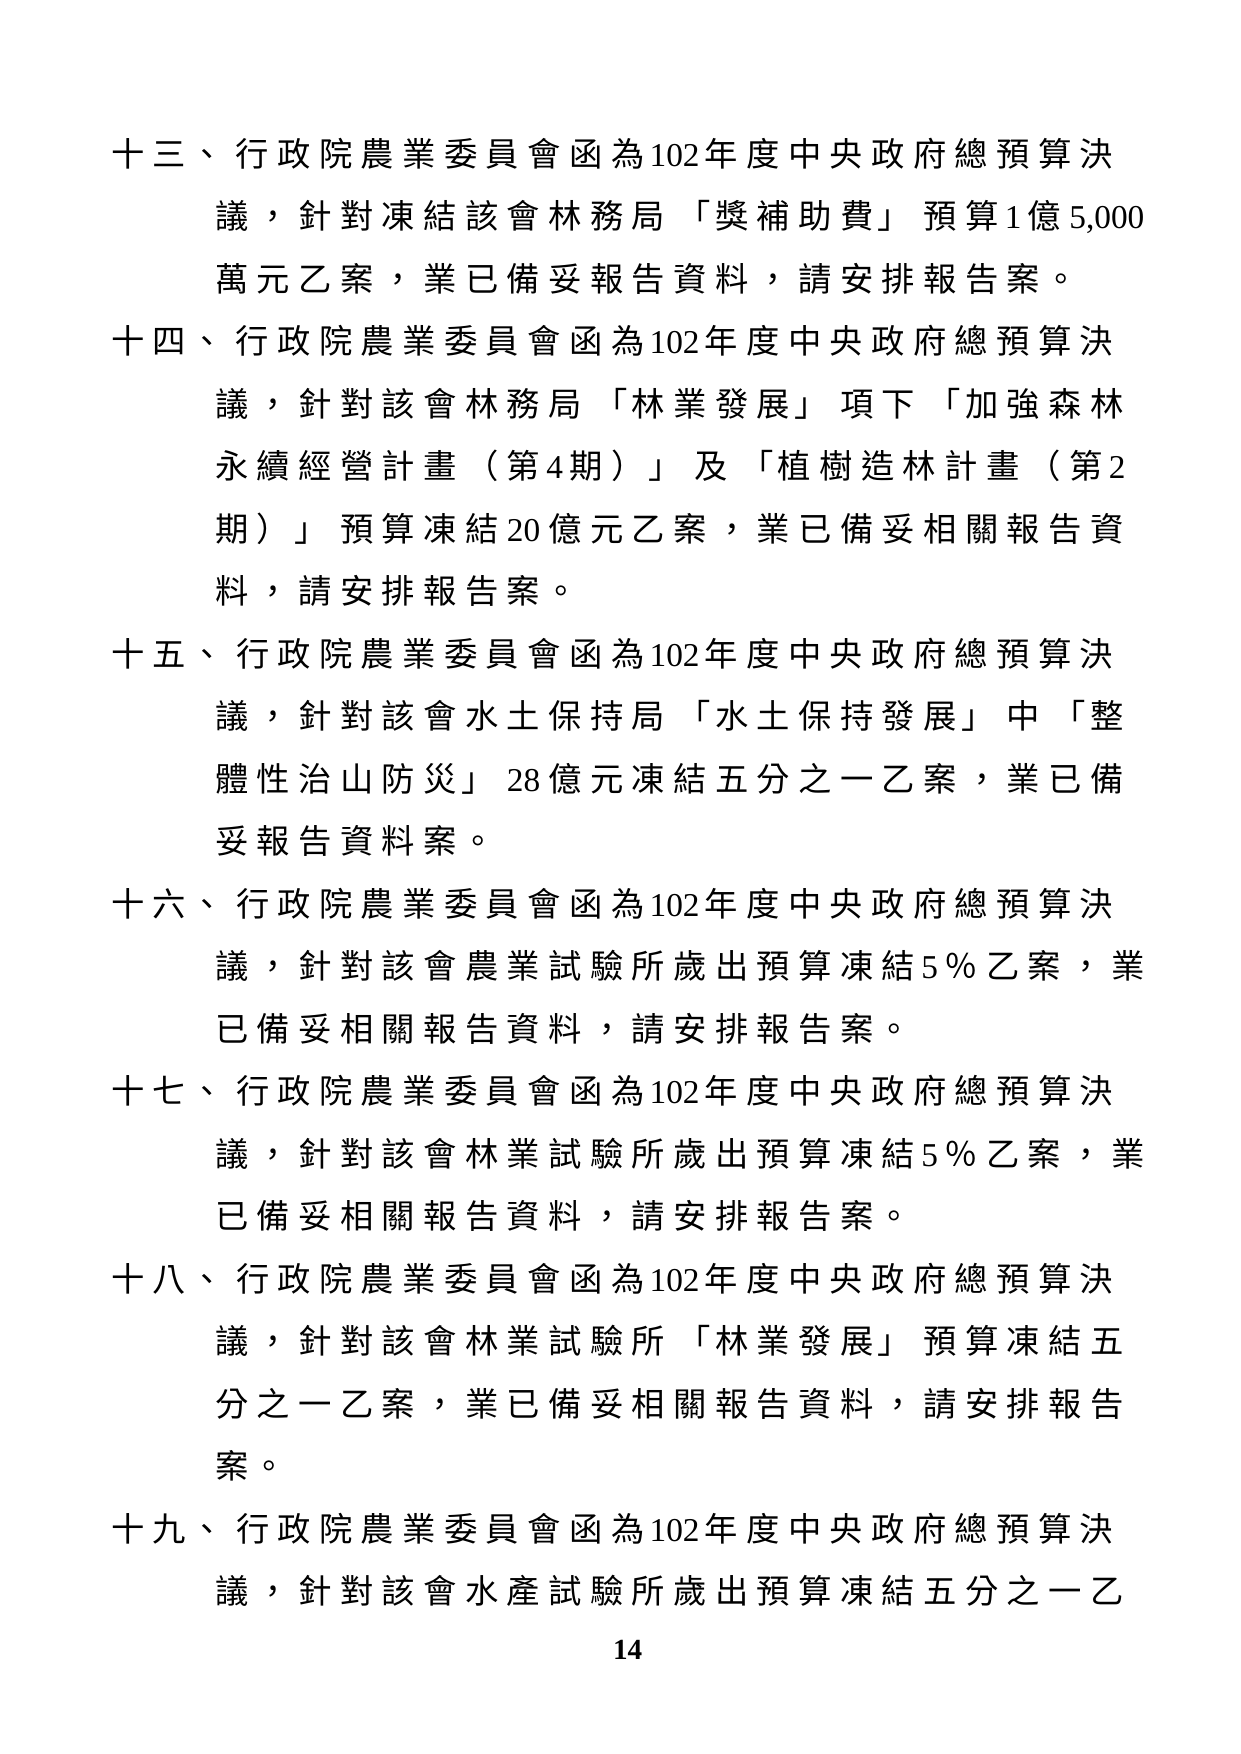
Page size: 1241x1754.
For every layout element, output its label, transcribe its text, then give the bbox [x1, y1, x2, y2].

text 十三、行政院農業委員會函為102年度中央政府總預算決議，針對凍結該會林務局「獎補助費」預算1億5,000萬元乙案，業已備妥報告資料，請安排報告案。 [107, 110, 1148, 298]
text 十七、行政院農業委員會函為102年度中央政府總預算決議，針對該會林業試驗所歲出預算凍結5％乙案，業已備妥相關報告資料，請安排報告案。 [107, 1048, 1148, 1235]
text 十五、行政院農業委員會函為102年度中央政府總預算決議，針對該會水土保持局「水土保持發展」中「整體性治山防災」28億元凍結五分之一乙案，業已備妥報告資料案。 [107, 610, 1148, 860]
text 十九、行政院農業委員會函為102年度中央政府總預算決議，針對該會水產試驗所歲出預算凍結五分之一乙 [107, 1485, 1148, 1610]
text 十八、行政院農業委員會函為102年度中央政府總預算決議，針對該會林業試驗所「林業發展」預算凍結五分之一乙案，業已備妥相關報告資料，請安排報告案。 [107, 1235, 1148, 1485]
text 十六、行政院農業委員會函為102年度中央政府總預算決議，針對該會農業試驗所歲出預算凍結5％乙案，業已備妥相關報告資料，請安排報告案。 [107, 860, 1148, 1048]
text 十四、行政院農業委員會函為102年度中央政府總預算決議，針對該會林務局「林業發展」項下「加強森林永續經營計畫（第4期）」及「植樹造林計畫（第2期）」預算凍結20億元乙案，業已備妥相關報告資料，請安排報告案。 [107, 298, 1148, 610]
